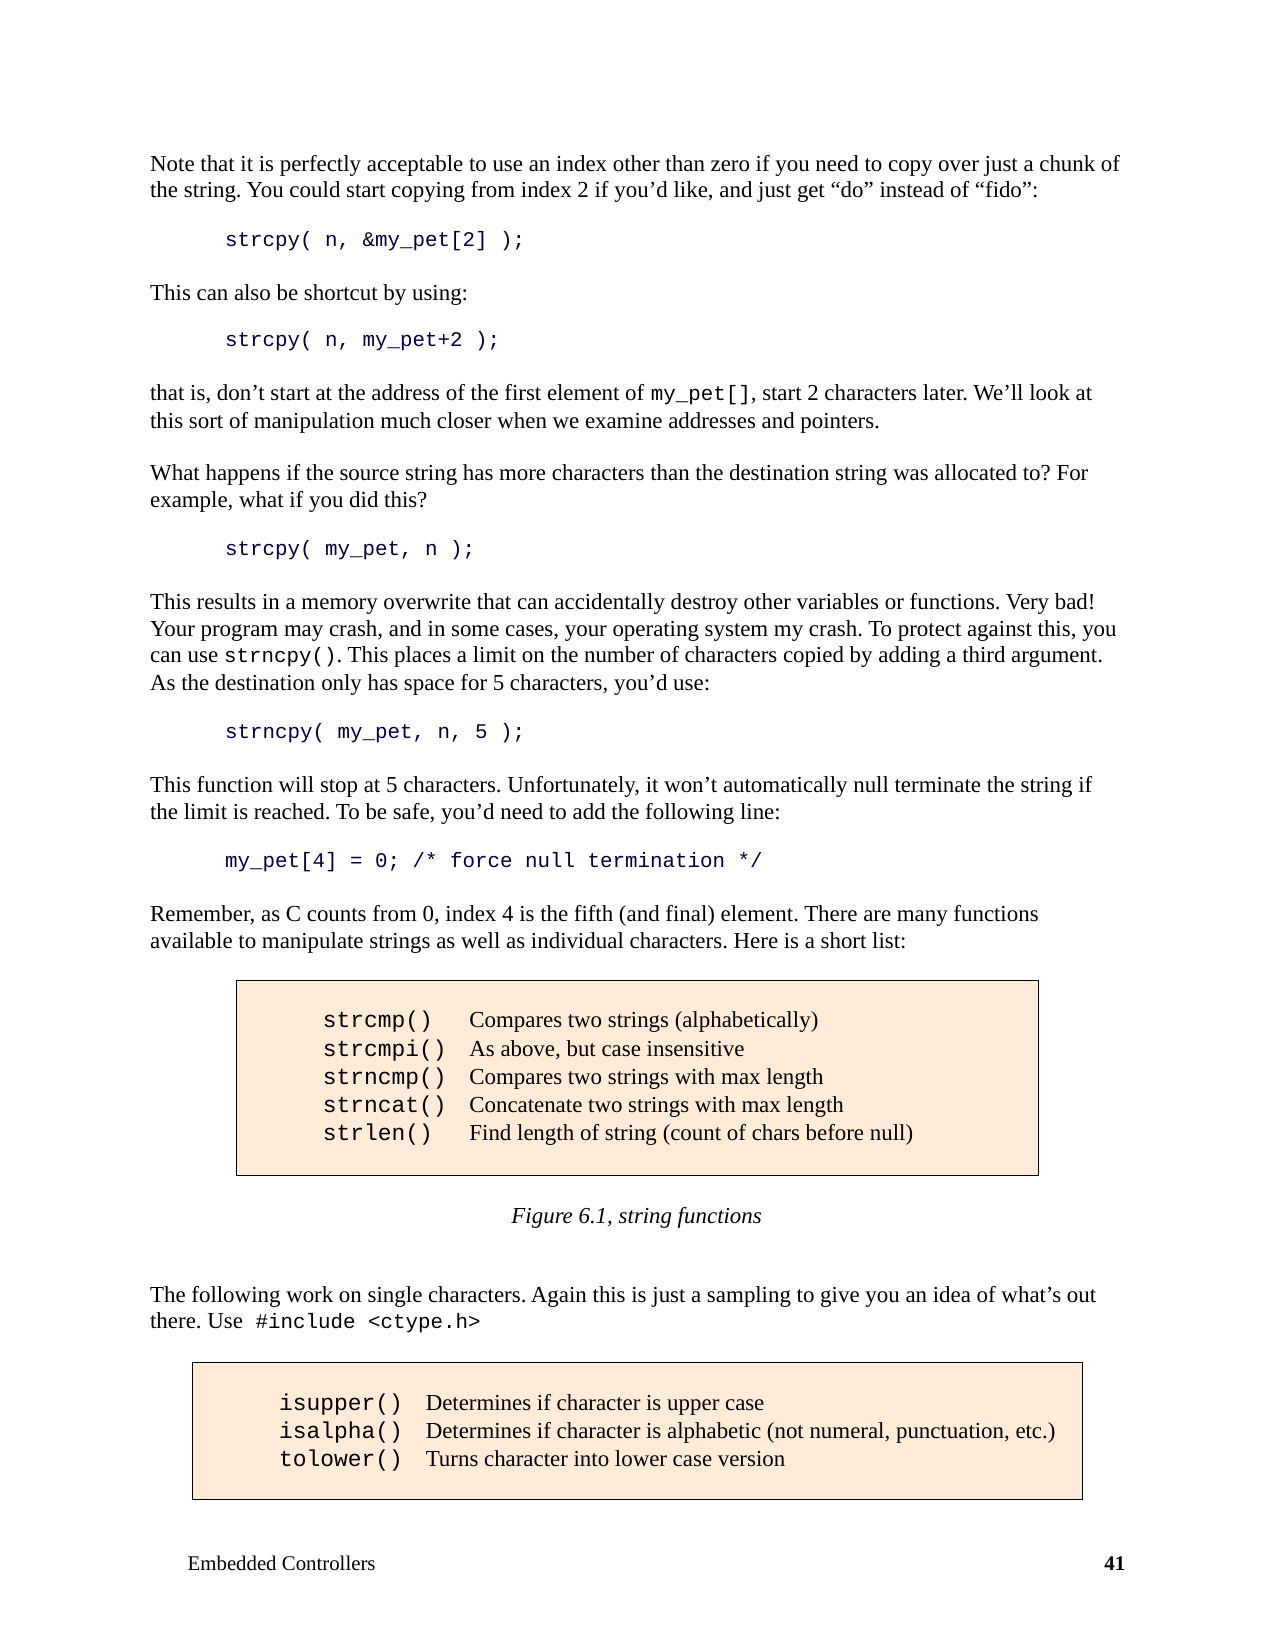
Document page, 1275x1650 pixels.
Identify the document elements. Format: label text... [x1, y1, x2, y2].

text my_pet[4] = 0; /* force null termination */ [225, 851, 1125, 874]
text Note that it is perfectly acceptable to use an index other than zero if you need to copy over just a chunk of the string. You could start copying from index 2 if you’d like, and just get “do” instead of “fido”: [150, 150, 1125, 203]
table_header strcmp() Compares two strings (alphabetically) strcmpi() As above, but case insensitive strncmp() Compares two strings with max length strncat() Concatenate two strings with max length strlen() Find length of string (count of chars before null) [237, 981, 1038, 1175]
text This results in a memory overwrite that can accidentally destroy other variables or functions. Very bad! Your program may crash, and in some cases, your operating system my crash. To protect against this, you can use strncpy(). This places a limit on the number of characters copied by adding a third argument. As the destination only has space for 5 characters, you’d use: [150, 588, 1125, 695]
text The following work on single characters. Again this is just a sampling to give you an idea of what’s out there. Use #include <ctype.h> [150, 1281, 1125, 1335]
text strcpy( n, &my_pet[2] ); [225, 229, 1125, 253]
text strncpy( my_pet, n, 5 ); [225, 721, 1125, 745]
text strcpy( n, my_pet+2 ); [225, 329, 1125, 353]
text This function will stop at 5 characters. Unfortunately, it won’t automatically null terminate the string if the limit is reached. To be safe, you’d need to add the following line: [150, 771, 1125, 824]
table_header isupper() Determines if character is upper case isalpha() Determines if character is alphabetic (not numeral, punctuation, etc.) tolower() Turns character into lower case version [193, 1363, 1082, 1499]
text Figure 6.1, string functions [150, 1202, 1125, 1228]
text that is, don’t start at the address of the first element of my_pet[], start 2 characters later. We’ll look at this sort of manipulation much closer when we examine addresses and pointers. [150, 379, 1125, 433]
text strcpy( my_pet, n ); [225, 538, 1125, 562]
text What happens if the source string has more characters than the destination string was allocated to? For example, what if you did this? [150, 459, 1125, 512]
text Remember, as C counts from 0, index 4 is the fifth (and final) element. There are many functions available to manipulate strings as well as individual characters. Here is a short list: [150, 901, 1125, 953]
text This can also be shortcut by using: [150, 279, 1125, 305]
